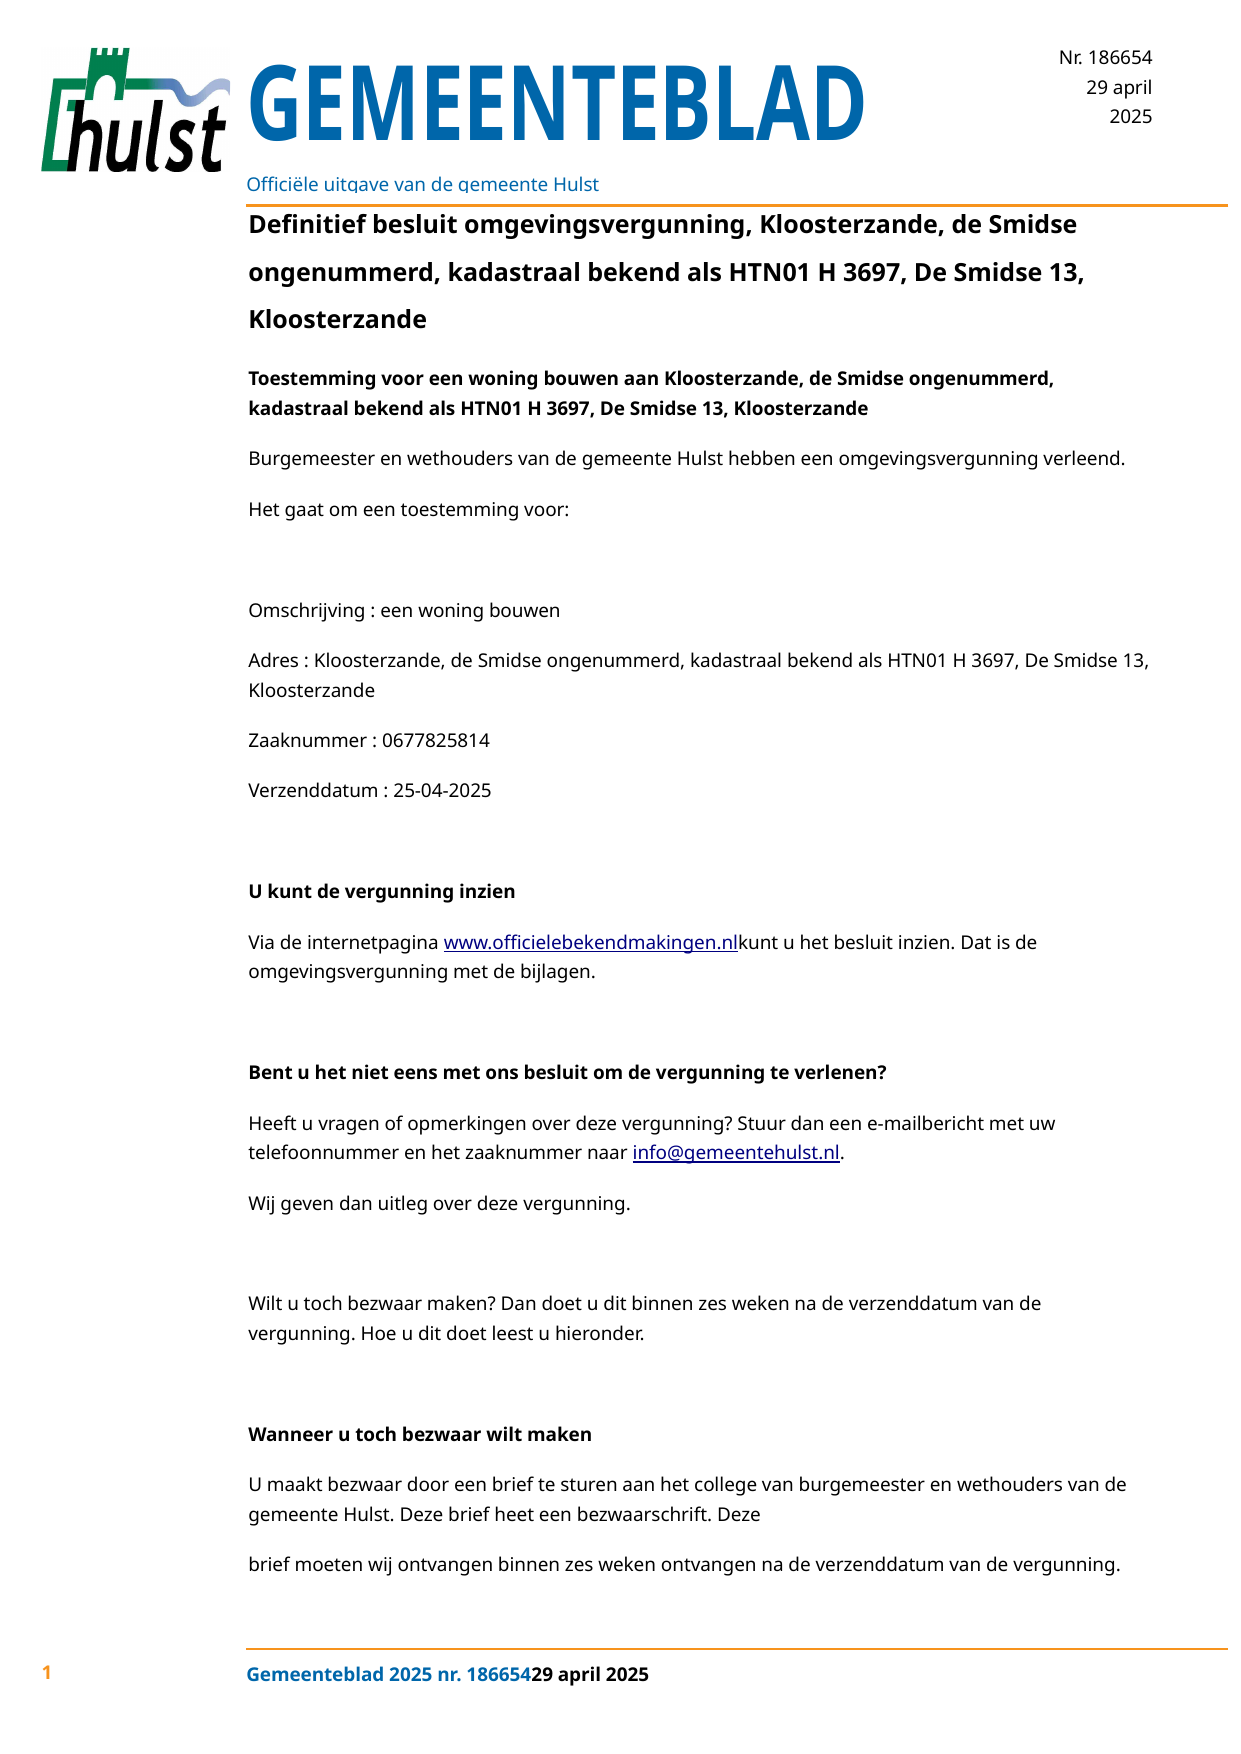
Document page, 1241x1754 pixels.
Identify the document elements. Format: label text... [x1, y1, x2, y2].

text Bent u het niet eens met ons besluit om de vergunning te verlenen? [248, 1059, 1152, 1085]
text U kunt de vergunning inzien [248, 878, 1152, 904]
text Wij geven dan uitleg over deze vergunning. [248, 1190, 1152, 1215]
text Burgemeester en wethouders van de gemeente Hulst hebben een omgevingsvergunning verleend. [248, 446, 1152, 471]
text Omschrijving : een woning bouwen [248, 597, 1152, 622]
text Heeft u vragen of opmerkingen over deze vergunning? Stuur dan een e-mailbericht met uw telefoonnummer en het zaaknummer naar info@gemeentehulst.nl. [248, 1110, 1152, 1165]
text Toestemming voor een woning bouwen aan Kloosterzande, de Smidse ongenummerd, kadastraal bekend als HTN01 H 3697, De Smidse 13, Kloosterzande [248, 366, 1152, 421]
text Wanneer u toch bezwaar wilt maken [248, 1421, 1152, 1447]
text Definitief besluit omgevingsvergunning, Kloosterzande, de Smidse ongenummerd, kadastraal bekend als HTN01 H 3697, De Smidse 13, Kloosterzande [248, 207, 1152, 336]
text Via de internetpagina www.officielebekendmakingen.nlkunt u het besluit inzien. Dat is de omgevingsvergunning met de bijlagen. [248, 929, 1152, 984]
text brief moeten wij ontvangen binnen zes weken ontvangen na de verzenddatum van de vergunning. [248, 1551, 1152, 1577]
text Zaaknummer : 0677825814 [248, 727, 1152, 753]
text Verzenddatum : 25-04-2025 [248, 778, 1152, 803]
text Het gaat om een toestemming voor: [248, 496, 1152, 522]
text Wilt u toch bezwaar maken? Dan doet u dit binnen zes weken na de verzenddatum van de vergunning. Hoe u dit doet leest u hieronder. [248, 1291, 1152, 1346]
picture [41, 47, 231, 172]
text U maakt bezwaar door een brief te sturen aan het college van burgemeester en wethouders van de gemeente Hulst. Deze brief heet een bezwaarschrift. Deze [248, 1471, 1152, 1527]
text Adres : Kloosterzande, de Smidse ongenummerd, kadastraal bekend als HTN01 H 3697, De Smidse 13, Kloosterzande [248, 647, 1152, 702]
